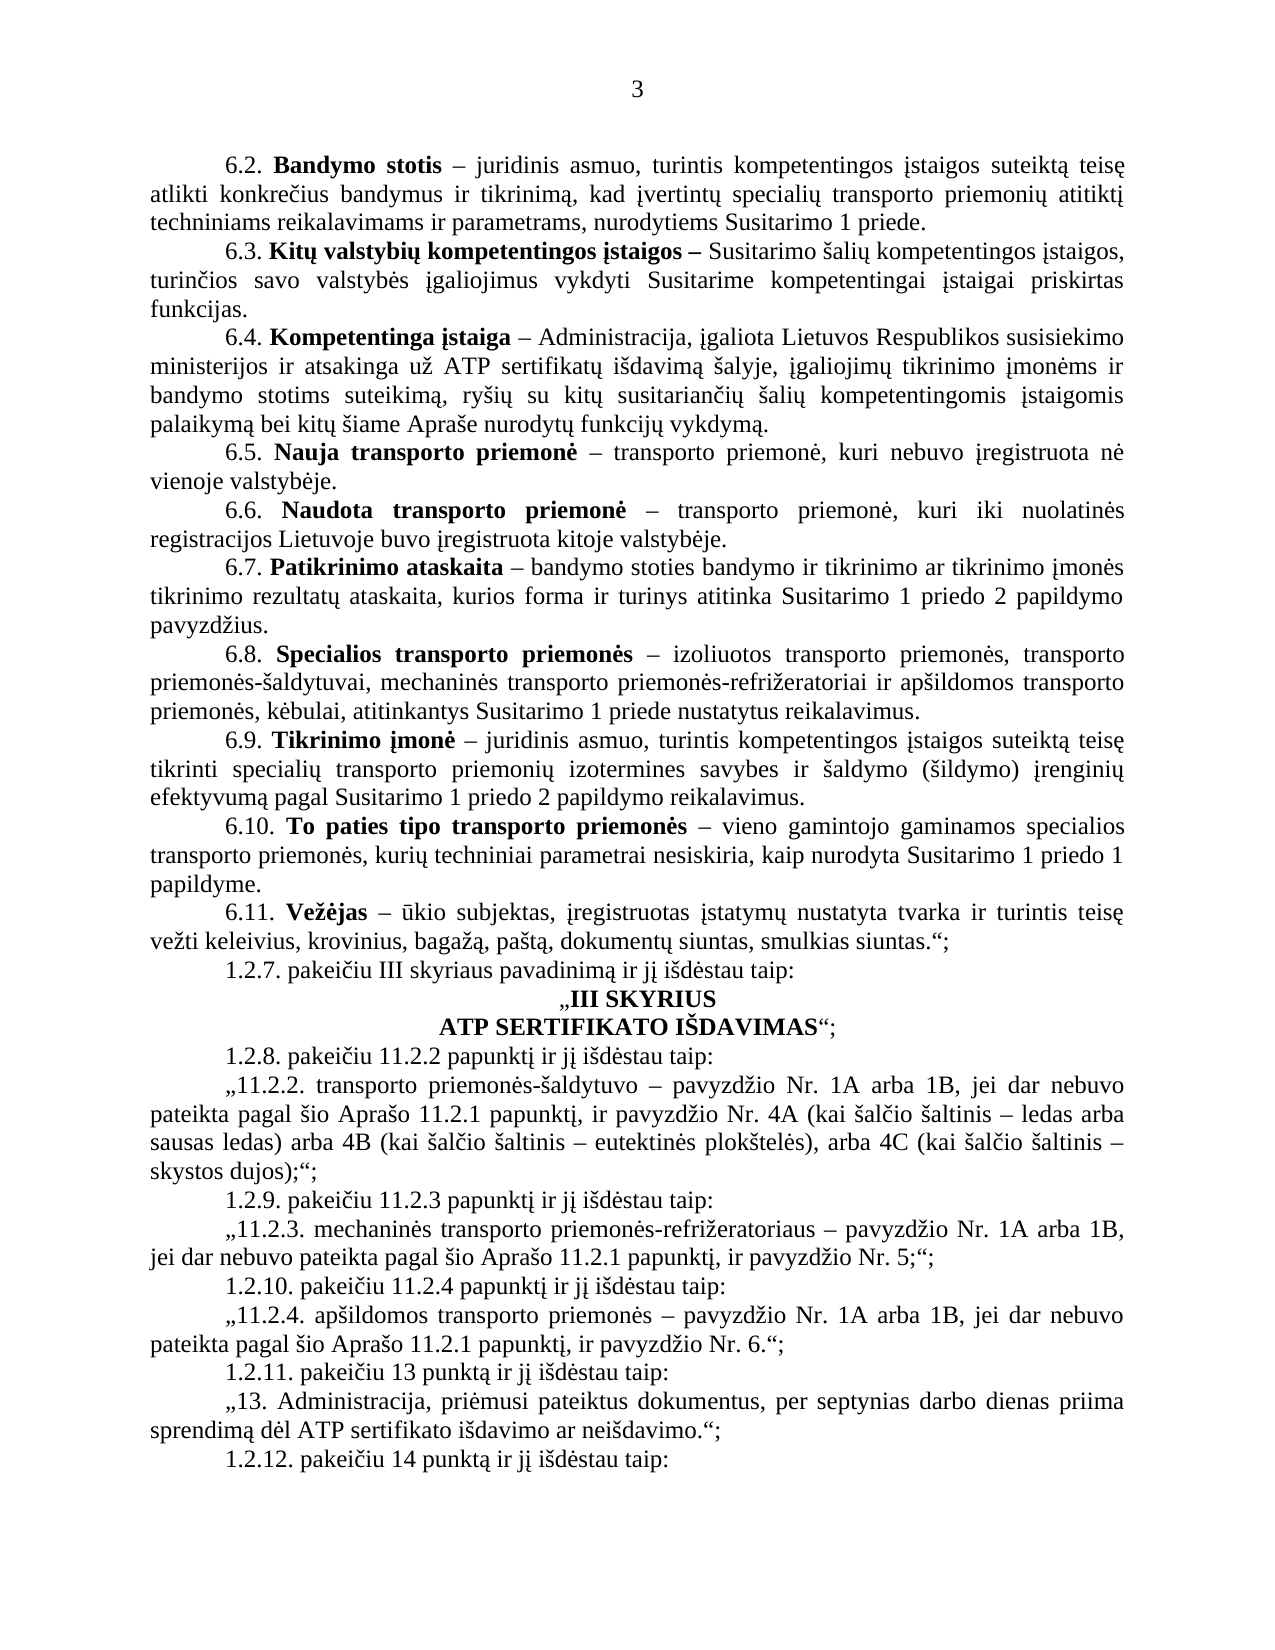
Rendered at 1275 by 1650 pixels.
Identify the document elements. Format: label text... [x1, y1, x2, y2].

text 6.5. Nauja transporto priemonė – transporto priemonė, kuri nebuvo įregistruota nė vienoje valstybėje. [150, 437, 1125, 495]
text 1.2.9. pakeičiu 11.2.3 papunktį ir jį išdėstau taip: [150, 1185, 1125, 1214]
text 6.2. Bandymo stotis – juridinis asmuo, turintis kompetentingos įstaigos suteiktą teisę atlikti konkrečius bandymus ir tikrinimą, kad įvertintų specialių transporto priemonių atitiktį techniniams reikalavimams ir parametrams, nurodytiems Susitarimo 1 priede. [150, 150, 1125, 236]
text 6.11. Vežėjas – ūkio subjektas, įregistruotas įstatymų nustatyta tvarka ir turintis teisę vežti keleivius, krovinius, bagažą, paštą, dokumentų siuntas, smulkias siuntas.“; [150, 897, 1125, 955]
text 6.7. Patikrinimo ataskaita – bandymo stoties bandymo ir tikrinimo ar tikrinimo įmonės tikrinimo rezultatų ataskaita, kurios forma ir turinys atitinka Susitarimo 1 priedo 2 papildymo pavyzdžius. [150, 552, 1125, 639]
text „III SKYRIUS [150, 984, 1125, 1012]
text 6.3. Kitų valstybių kompetentingos įstaigos – Susitarimo šalių kompetentingos įstaigos, turinčios savo valstybės įgaliojimus vykdyti Susitarime kompetentingai įstaigai priskirtas funkcijas. [150, 236, 1125, 322]
text „11.2.2. transporto priemonės-šaldytuvo – pavyzdžio Nr. 1A arba 1B, jei dar nebuvo pateikta pagal šio Aprašo 11.2.1 papunktį, ir pavyzdžio Nr. 4A (kai šalčio šaltinis – ledas arba sausas ledas) arba 4B (kai šalčio šaltinis – eutektinės plokštelės), arba 4C (kai šalčio šaltinis – skystos dujos);“; [150, 1070, 1125, 1185]
text 6.4. Kompetentinga įstaiga – Administracija, įgaliota Lietuvos Respublikos susisiekimo ministerijos ir atsakinga už ATP sertifikatų išdavimą šalyje, įgaliojimų tikrinimo įmonėms ir bandymo stotims suteikimą, ryšių su kitų susitariančių šalių kompetentingomis įstaigomis palaikymą bei kitų šiame Apraše nurodytų funkcijų vykdymą. [150, 322, 1125, 437]
text 1.2.8. pakeičiu 11.2.2 papunktį ir jį išdėstau taip: [150, 1041, 1125, 1070]
text „11.2.4. apšildomos transporto priemonės – pavyzdžio Nr. 1A arba 1B, jei dar nebuvo pateikta pagal šio Aprašo 11.2.1 papunktį, ir pavyzdžio Nr. 6.“; [150, 1300, 1125, 1357]
text 6.6. Naudota transporto priemonė – transporto priemonė, kuri iki nuolatinės registracijos Lietuvoje buvo įregistruota kitoje valstybėje. [150, 495, 1125, 552]
text 6.10. To paties tipo transporto priemonės – vieno gamintojo gaminamos specialios transporto priemonės, kurių techniniai parametrai nesiskiria, kaip nurodyta Susitarimo 1 priedo 1 papildyme. [150, 811, 1125, 897]
text ATP SERTIFIKATO IŠDAVIMAS“; [150, 1012, 1125, 1041]
text 1.2.7. pakeičiu III skyriaus pavadinimą ir jį išdėstau taip: [150, 955, 1125, 984]
text „11.2.3. mechaninės transporto priemonės-refrižeratoriaus – pavyzdžio Nr. 1A arba 1B, jei dar nebuvo pateikta pagal šio Aprašo 11.2.1 papunktį, ir pavyzdžio Nr. 5;“; [150, 1214, 1125, 1271]
text 6.8. Specialios transporto priemonės – izoliuotos transporto priemonės, transporto priemonės-šaldytuvai, mechaninės transporto priemonės-refrižeratoriai ir apšildomos transporto priemonės, kėbulai, atitinkantys Susitarimo 1 priede nustatytus reikalavimus. [150, 639, 1125, 725]
text 1.2.12. pakeičiu 14 punktą ir jį išdėstau taip: [150, 1444, 1125, 1472]
text 6.9. Tikrinimo įmonė – juridinis asmuo, turintis kompetentingos įstaigos suteiktą teisę tikrinti specialių transporto priemonių izotermines savybes ir šaldymo (šildymo) įrenginių efektyvumą pagal Susitarimo 1 priedo 2 papildymo reikalavimus. [150, 725, 1125, 811]
text „13. Administracija, priėmusi pateiktus dokumentus, per septynias darbo dienas priima sprendimą dėl ATP sertifikato išdavimo ar neišdavimo.“; [150, 1386, 1125, 1444]
text 1.2.11. pakeičiu 13 punktą ir jį išdėstau taip: [150, 1357, 1125, 1386]
text 1.2.10. pakeičiu 11.2.4 papunktį ir jį išdėstau taip: [150, 1271, 1125, 1300]
